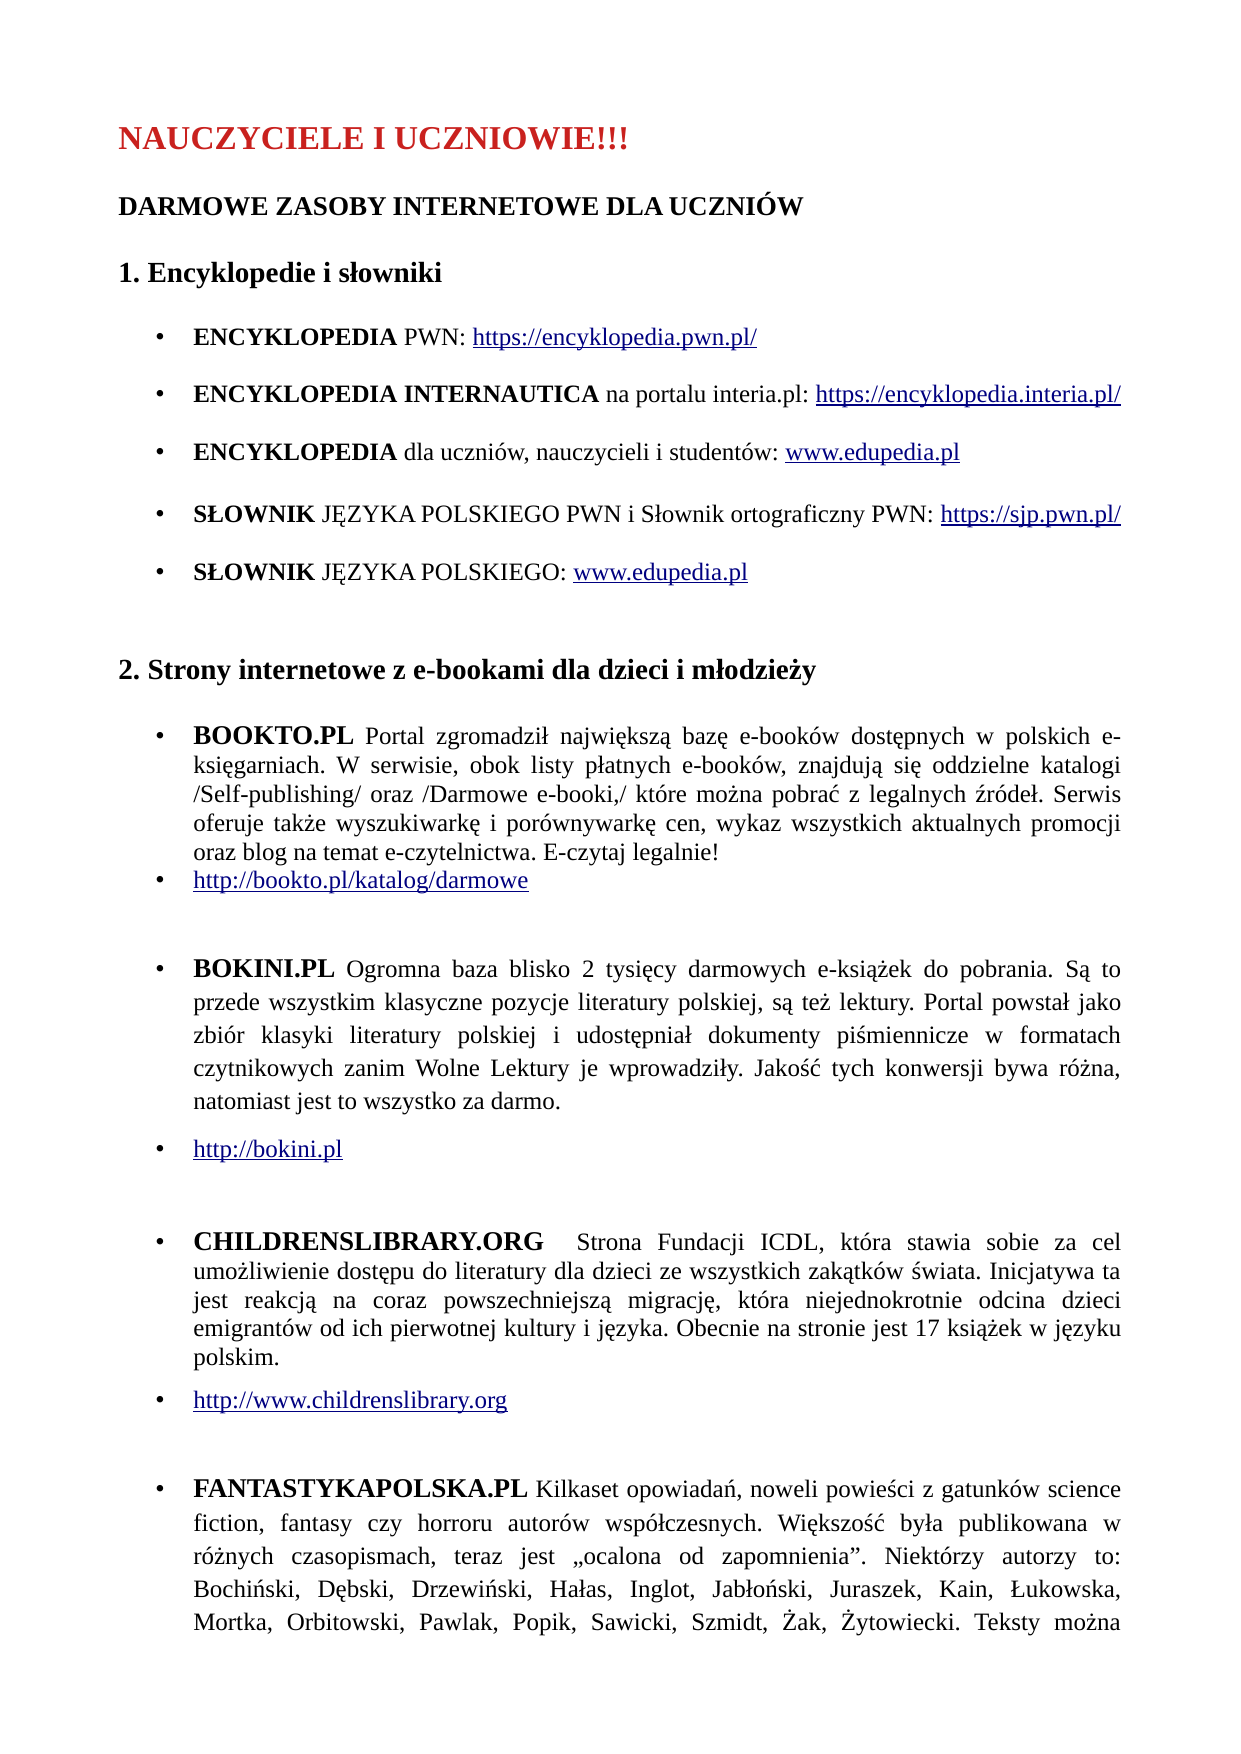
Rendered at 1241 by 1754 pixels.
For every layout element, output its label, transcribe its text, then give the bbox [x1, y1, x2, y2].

list ENCYKLOPEDIA INTERNAUTICA na portalu interia.pl: https://encyklopedia.interia.pl/ [156, 379, 1122, 408]
list FANTASTYKAPOLSKA.PL Kilkaset opowiadań, noweli powieści z gatunków science fiction, fantasy czy horroru autorów współczesnych. Większość była publikowana w różnych czasopismach, teraz jest „ocalona od zapomnienia”. Niektórzy autorzy to: Bochiński, Dębski, Drzewiński, Hałas, Inglot, Jabłoński, Juraszek, Kain, Łukowska, Mortka, Orbitowski, Pawlak, Popik, Sawicki, Szmidt, Żak, Żytowiecki. Teksty można [156, 1472, 1122, 1636]
list ENCYKLOPEDIA PWN: https://encyklopedia.pwn.pl/ [156, 322, 1122, 351]
list BOOKTO.PL Portal zgromadził największą bazę e-booków dostępnych w polskich e-księgarniach. W serwisie, obok listy płatnych e-booków, znajdują się oddzielne katalogi /Self-publishing/ oraz /Darmowe e-booki,/ które można pobrać z legalnych źródeł. Serwis oferuje także wyszukiwarkę i porównywarkę cen, wykaz wszystkich aktualnych promocji oraz blog na temat e-czytelnictwa. E-czytaj legalnie! [156, 719, 1122, 866]
list SŁOWNIK JĘZYKA POLSKIEGO PWN i Słownik ortograficzny PWN: https://sjp.pwn.pl/ [156, 499, 1122, 528]
text NAUCZYCIELE I UCZNIOWIE!!! [118, 118, 1122, 156]
list SŁOWNIK JĘZYKA POLSKIEGO: www.edupedia.pl [156, 557, 1122, 585]
text DARMOWE ZASOBY INTERNETOWE DLA UCZNIÓW [118, 190, 1122, 221]
list http://www.childrenslibrary.org [156, 1386, 1122, 1414]
text 1. Encyklopedie i słowniki [118, 255, 1122, 288]
list BOKINI.PL Ogromna baza blisko 2 tysięcy darmowych e-książek do pobrania. Są to przede wszystkim klasyczne pozycje literatury polskiej, są też lektury. Portal powstał jako zbiór klasyki literatury polskiej i udostępniał dokumenty piśmiennicze w formatach czytnikowych zanim Wolne Lektury je wprowadziły. Jakość tych konwersji bywa różna, natomiast jest to wszystko za darmo. [156, 952, 1122, 1115]
list CHILDRENSLIBRARY.ORG Strona Fundacji ICDL, która stawia sobie za cel umożliwienie dostępu do literatury dla dzieci ze wszystkich zakątków świata. Inicjatywa ta jest reakcją na coraz powszechniejszą migrację, która niejednokrotnie odcina dzieci emigrantów od ich pierwotnej kultury i języka. Obecnie na stronie jest 17 książek w języku polskim. [156, 1225, 1122, 1371]
text 2. Strony internetowe z e-bookami dla dzieci i młodzieży [118, 652, 1122, 686]
list ENCYKLOPEDIA dla uczniów, nauczycieli i studentów: www.edupedia.pl [156, 437, 1122, 466]
list http://bookto.pl/katalog/darmowe [156, 866, 1122, 894]
list http://bokini.pl [156, 1134, 1122, 1163]
